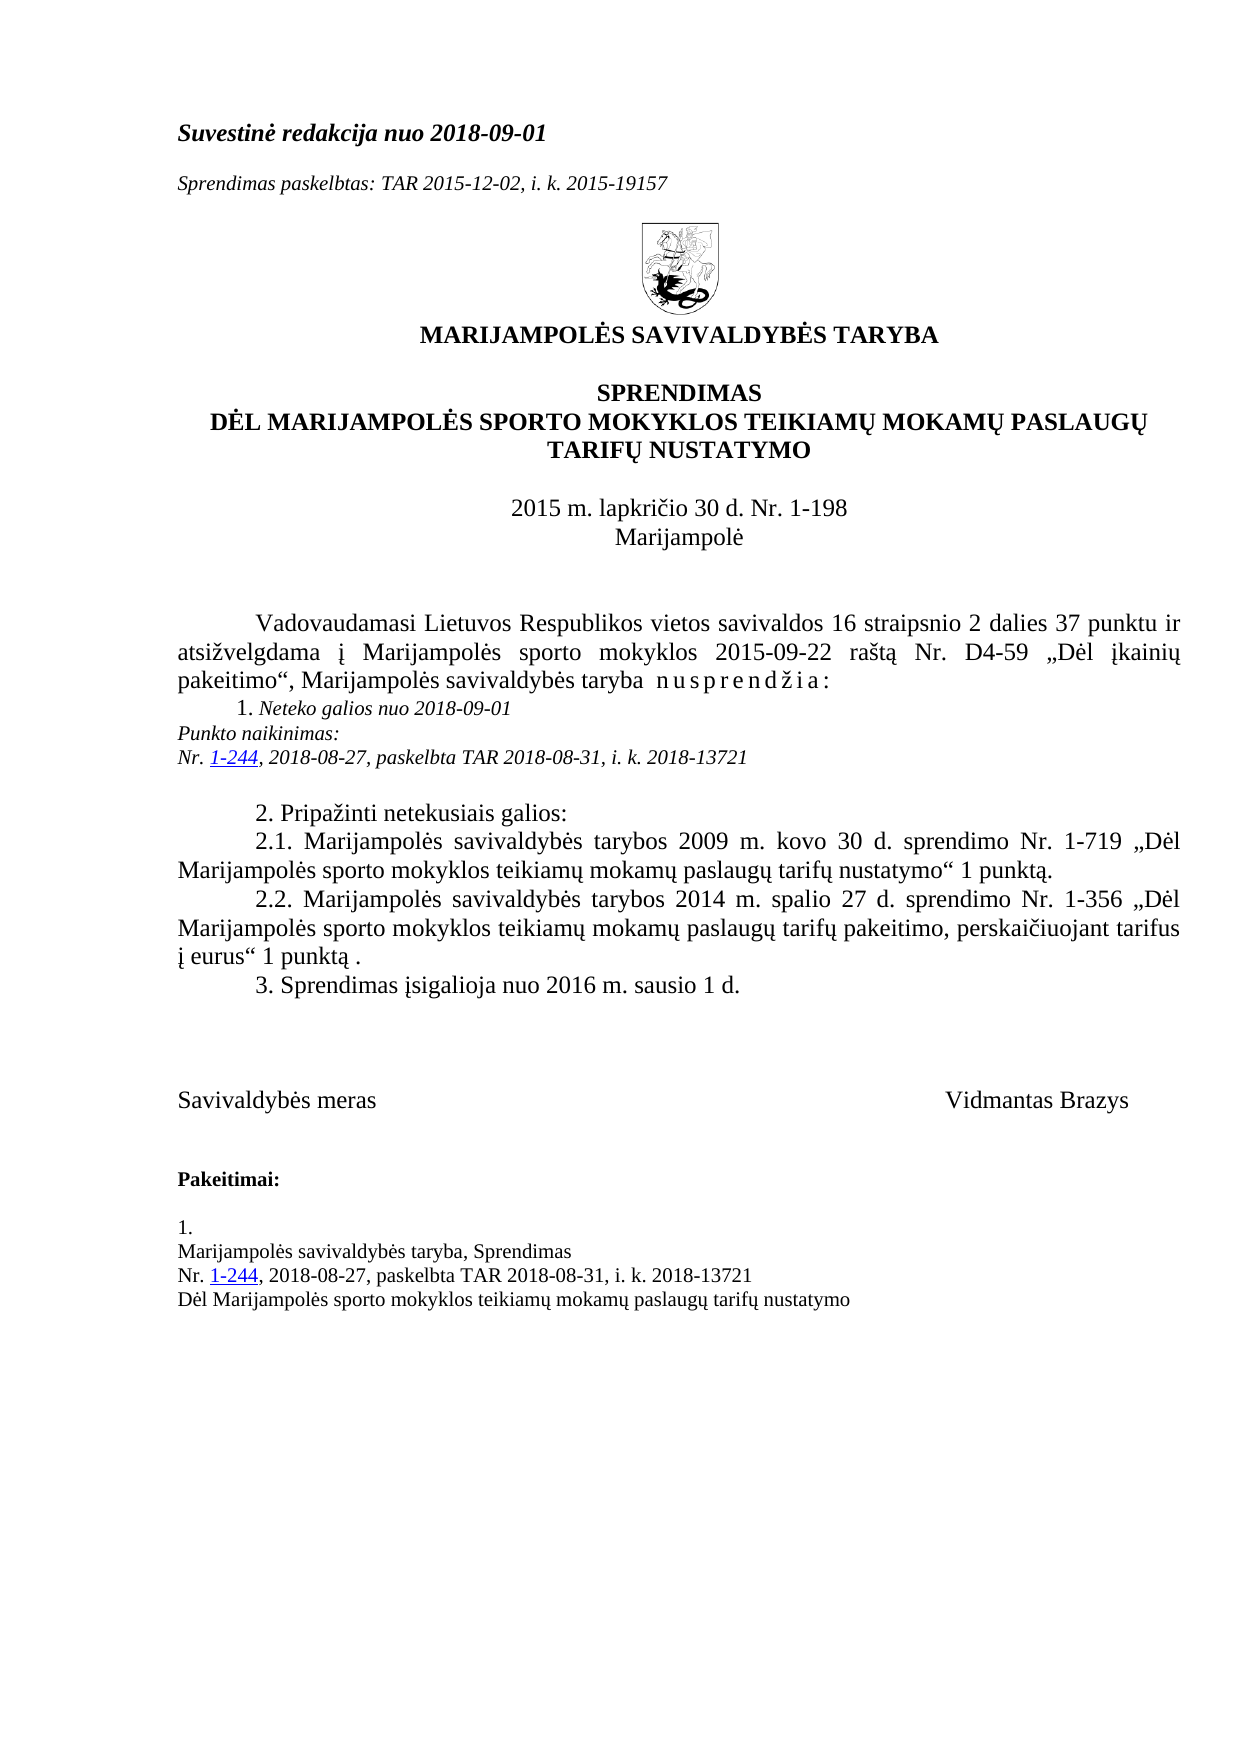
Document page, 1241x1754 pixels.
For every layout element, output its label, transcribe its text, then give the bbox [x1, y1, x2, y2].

text Vadovaudamasi Lietuvos Respublikos vietos savivaldos 16 straipsnio 2 dalies 37 punktu ir atsižvelgdama į Marijampolės sporto mokyklos 2015-09-22 raštą Nr. D4-59 „Dėl įkainių pakeitimo“, Marijampolės savivaldybės taryba nusprendžia: [177, 608, 1181, 694]
text 1. [177, 1215, 1181, 1239]
text 1. Neteko galios nuo 2018-09-01 [177, 694, 1181, 721]
text 2. Pripažinti netekusiais galios: [177, 798, 1181, 826]
text Nr. 1-244, 2018-08-27, paskelbta TAR 2018-08-31, i. k. 2018-13721 [177, 745, 1181, 769]
text DĖL MARIJAMPOLĖS SPORTO MOKYKLOS TEIKIAMŲ MOKAMŲ PASLAUGŲ TARIFŲ NUSTATYMO [177, 407, 1181, 464]
text Punkto naikinimas: [177, 721, 1181, 745]
text Nr. 1-244, 2018-08-27, paskelbta TAR 2018-08-31, i. k. 2018-13721 [177, 1263, 1181, 1287]
text 2.2. Marijampolės savivaldybės tarybos 2014 m. spalio 27 d. sprendimo Nr. 1-356 „Dėl Marijampolės sporto mokyklos teikiamų mokamų paslaugų tarifų pakeitimo, perskaičiuojant tarifus į eurus“ 1 punktą . [177, 884, 1181, 970]
text Marijampolė [177, 522, 1181, 551]
text Pakeitimai: [177, 1167, 1181, 1191]
text SPRENDIMAS [177, 378, 1181, 407]
text Sprendimas paskelbtas: TAR 2015-12-02, i. k. 2015-19157 [177, 171, 1181, 195]
text 2015 m. lapkričio 30 d. Nr. 1-198 [177, 493, 1181, 522]
text Marijampolės savivaldybės taryba, Sprendimas [177, 1239, 1181, 1263]
text 3. Sprendimas įsigalioja nuo 2016 m. sausio 1 d. [177, 970, 1181, 999]
text 2.1. Marijampolės savivaldybės tarybos 2009 m. kovo 30 d. sprendimo Nr. 1-719 „Dėl Marijampolės sporto mokyklos teikiamų mokamų paslaugų tarifų nustatymo“ 1 punktą. [177, 826, 1181, 884]
text MARIJAMPOLĖS SAVIVALDYBĖS TARYBA [177, 321, 1181, 349]
text Suvestinė redakcija nuo 2018-09-01 [177, 118, 1181, 147]
text Dėl Marijampolės sporto mokyklos teikiamų mokamų paslaugų tarifų nustatymo [177, 1287, 1181, 1311]
text Savivaldybės meras Vidmantas Brazys [177, 1085, 1181, 1114]
